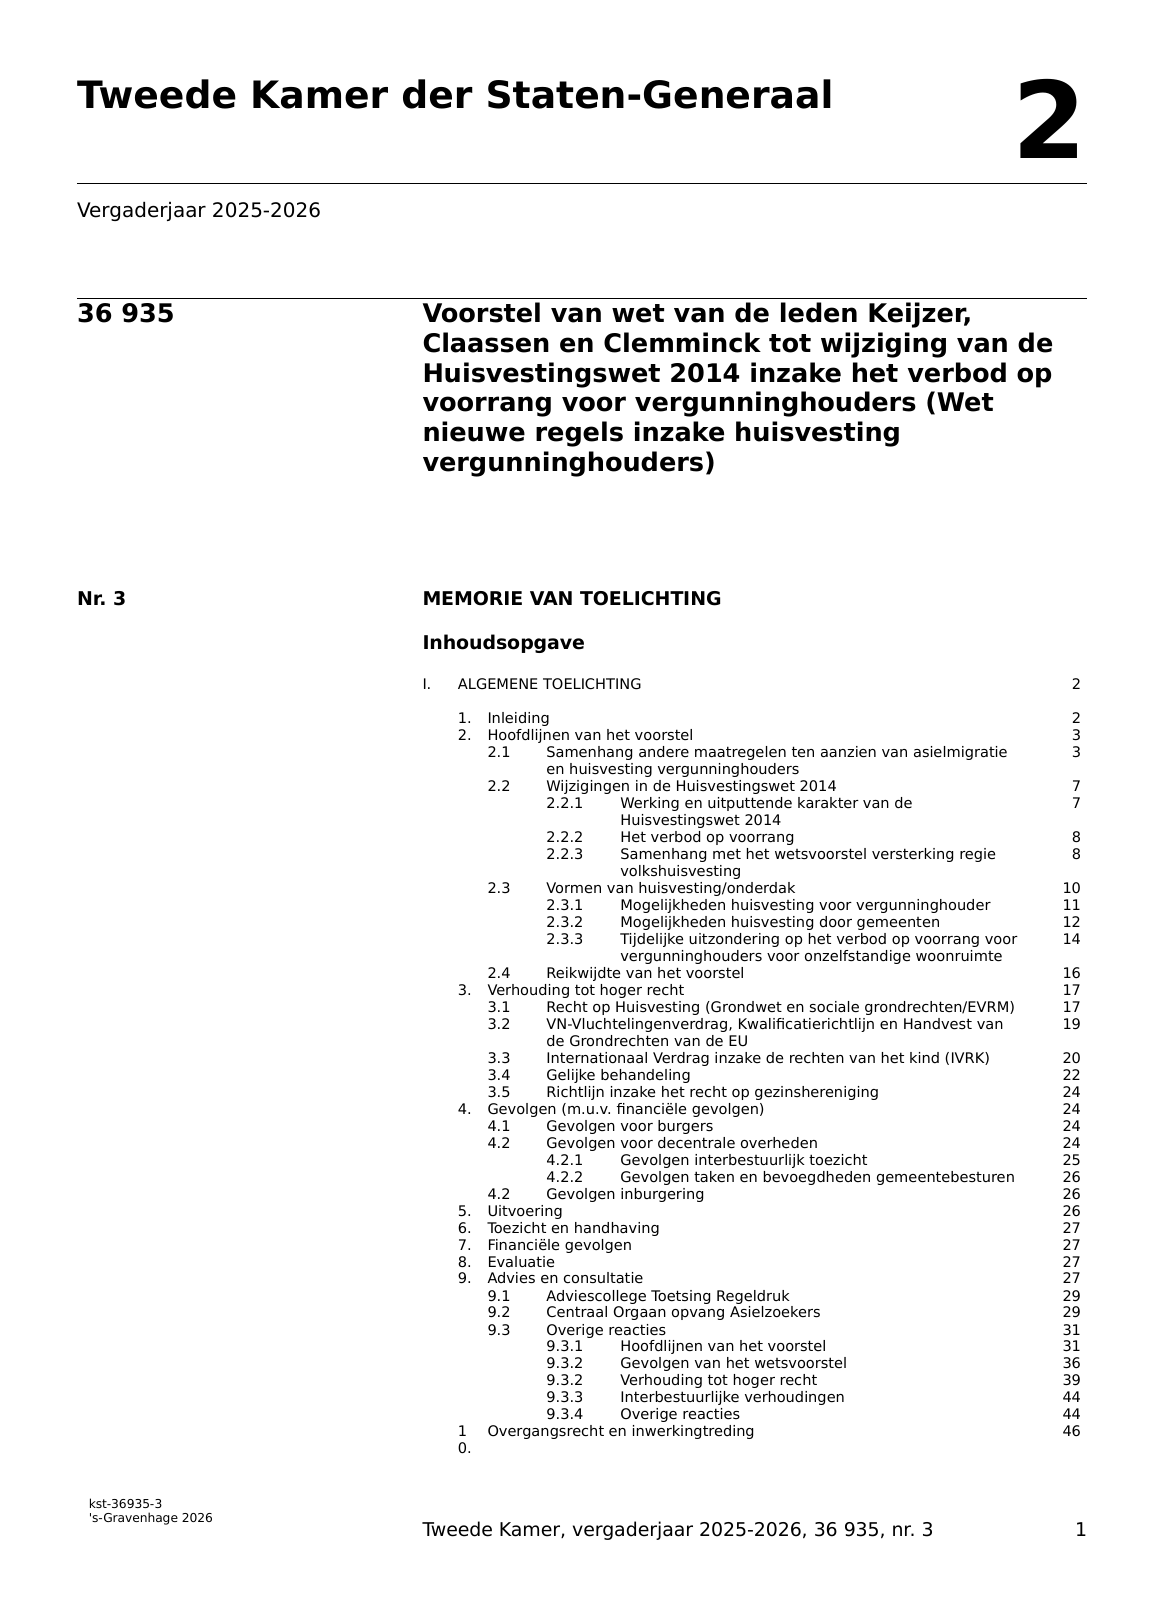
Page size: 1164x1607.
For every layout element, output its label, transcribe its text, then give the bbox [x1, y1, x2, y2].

table_cell [422, 829, 452, 846]
table_cell [422, 1338, 452, 1355]
table_cell Werking en uitputtende karakter van de Huisvestingswet 2014 [614, 795, 1027, 829]
table_cell [452, 1338, 481, 1355]
table_cell [452, 1050, 481, 1067]
table_cell [452, 1186, 481, 1202]
table_cell [422, 1270, 452, 1287]
table_cell Overgangsrecht en inwerkingtreding [481, 1423, 1027, 1457]
table_cell 9.3 [481, 1321, 540, 1338]
table_header Tweede Kamer der Staten-Generaal [77, 59, 886, 183]
table_cell Het verbod op voorrang [614, 829, 1027, 846]
table_cell [422, 931, 452, 965]
table_cell [481, 931, 540, 965]
table_cell Gevolgen van het wetsvoorstel [614, 1355, 1027, 1372]
table_cell 10 [1028, 880, 1087, 897]
table_cell Gevolgen taken en bevoegdheden gemeentebesturen [614, 1169, 1027, 1186]
table_cell 31 [1028, 1338, 1087, 1355]
table_cell Overige reacties [614, 1406, 1027, 1423]
table_cell 24 [1028, 1101, 1087, 1118]
table_cell 3.5 [481, 1084, 540, 1101]
table_cell [422, 1169, 452, 1186]
table_cell Mogelijkheden huisvesting door gemeenten [614, 914, 1027, 931]
table_cell 2. [452, 727, 481, 744]
table_cell 2.2.2 [540, 829, 614, 846]
table_cell Vergaderjaar 2025-2026 [77, 184, 1087, 298]
table_cell [452, 1389, 481, 1406]
table_cell Mogelijkheden huisvesting voor vergunninghouder [614, 897, 1027, 914]
table_cell [422, 1389, 452, 1406]
table_cell 9.3.2 [540, 1372, 614, 1389]
table_cell 26 [1028, 1186, 1087, 1202]
table_cell 26 [1028, 1203, 1087, 1219]
table_cell [422, 999, 452, 1016]
table_cell 4.2 [481, 1135, 540, 1152]
table_cell [452, 778, 481, 795]
table_cell Hoofdlijnen van het voorstel [481, 727, 1027, 744]
table_cell 1. [452, 710, 481, 727]
table_cell 36 [1028, 1355, 1087, 1372]
table_cell [452, 1288, 481, 1304]
table_cell [422, 1118, 452, 1134]
table_cell [452, 1372, 481, 1389]
table_cell [481, 897, 540, 914]
table_cell [452, 999, 481, 1016]
table_cell [452, 1016, 481, 1050]
table_cell VN-Vluchtelingenverdrag, Kwalificatierichtlijn en Handvest van de Grondrechten van de EU [540, 1016, 1027, 1050]
table_cell 29 [1028, 1288, 1087, 1304]
table_cell [481, 1406, 540, 1423]
table_cell [422, 1067, 452, 1084]
table_cell 2.3 [481, 880, 540, 897]
table_cell [452, 880, 481, 897]
table_cell 24 [1028, 1135, 1087, 1152]
table_cell [452, 965, 481, 982]
table_cell [452, 846, 481, 880]
table_cell Financiële gevolgen [481, 1236, 1027, 1253]
table_cell 2.1 [481, 744, 540, 778]
table_cell 27 [1028, 1270, 1087, 1287]
table_cell 17 [1028, 999, 1087, 1016]
table_cell [422, 1423, 452, 1457]
table_cell [1028, 1457, 1087, 1474]
table_header 2 [886, 59, 1087, 183]
table_cell [422, 1254, 452, 1270]
table_cell Samenhang andere maatregelen ten aanzien van asielmigratie en huisvesting vergunninghouders [540, 744, 1027, 778]
table_cell [422, 1050, 452, 1067]
table_cell Samenhang met het wetsvoorstel versterking regie volkshuisvesting [614, 846, 1027, 880]
table_cell Centraal Orgaan opvang Asielzoekers [540, 1304, 1027, 1321]
table_cell Overige reacties [540, 1321, 1027, 1338]
table_cell 9.3.1 [540, 1338, 614, 1355]
table_cell [481, 1169, 540, 1186]
table_cell 2.3.2 [540, 914, 614, 931]
table_cell Toezicht en handhaving [481, 1220, 1027, 1236]
table_cell [422, 880, 452, 897]
table_cell [481, 693, 540, 710]
table_cell [481, 1338, 540, 1355]
table_cell 9.1 [481, 1288, 540, 1304]
table_cell 44 [1028, 1406, 1087, 1423]
table_cell [481, 829, 540, 846]
table_cell [422, 1288, 452, 1304]
table_cell 2.3.3 [540, 931, 614, 965]
table_cell [422, 914, 452, 931]
table_cell Advies en consultatie [481, 1270, 1027, 1287]
table_cell 9.3.3 [540, 1389, 614, 1406]
table_cell 44 [1028, 1389, 1087, 1406]
table_cell 4.1 [481, 1118, 540, 1134]
table_cell Internationaal Verdrag inzake de rechten van het kind (IVRK) [540, 1050, 1027, 1067]
table_cell Adviescollege Toetsing Regeldruk [540, 1288, 1027, 1304]
table_cell [422, 1457, 452, 1474]
table_cell [452, 914, 481, 931]
table_cell Gevolgen (m.u.v. financiële gevolgen) [481, 1101, 1027, 1118]
table_cell 3.4 [481, 1067, 540, 1084]
table_cell 9.3.2 [540, 1355, 614, 1372]
table_cell [540, 693, 614, 710]
table_cell [452, 1406, 481, 1423]
table_cell [422, 897, 452, 914]
table_cell Tijdelijke uitzondering op het verbod op voorrang voor vergunninghouders voor onzelfstandige woonruimte [614, 931, 1027, 965]
table_cell 39 [1028, 1372, 1087, 1389]
table_cell [452, 693, 481, 710]
table_cell 2.2.1 [540, 795, 614, 829]
table_cell Gevolgen voor burgers [540, 1118, 1027, 1134]
table_cell [422, 744, 452, 778]
table_cell 8 [1028, 846, 1087, 880]
table_cell [452, 1067, 481, 1084]
table_cell Evaluatie [481, 1254, 1027, 1270]
table_cell [452, 1152, 481, 1168]
subtitle 36 935 Voorstel van wet van de leden Keijzer, Claassen en Clemminck tot wijziging van de Huisvestingswet 2014 inzake het verbod op voorrang voor vergunninghouders (Wet nieuwe regels inzake huisvesting vergunninghouders) [77, 299, 1087, 477]
table_cell [1028, 693, 1087, 710]
table_cell [452, 1135, 481, 1152]
table_cell 3. [452, 982, 481, 999]
table_cell 2 [1028, 710, 1087, 727]
table_cell 10. [452, 1423, 481, 1457]
table_cell 27 [1028, 1254, 1087, 1270]
table_cell Gevolgen voor decentrale overheden [540, 1135, 1027, 1152]
table_cell [422, 1101, 452, 1118]
table_cell 25 [1028, 1152, 1087, 1168]
table_cell 12 [1028, 914, 1087, 931]
table_cell 3.2 [481, 1016, 540, 1050]
table_cell Gevolgen inburgering [540, 1186, 1027, 1202]
table_cell [422, 727, 452, 744]
table_cell [422, 1152, 452, 1168]
table_cell [481, 1457, 540, 1474]
table_header 2 [1028, 676, 1087, 693]
table_cell Gevolgen interbestuurlijk toezicht [614, 1152, 1027, 1168]
table_cell [452, 1304, 481, 1321]
text 's-Gravenhage 2026 [88, 1511, 323, 1525]
table_cell 2.4 [481, 965, 540, 982]
table_cell [422, 1186, 452, 1202]
table_cell 9. [452, 1270, 481, 1287]
subtitle Nr. 3 MEMORIE VAN TOELICHTING [77, 588, 1087, 610]
table_cell Gelijke behandeling [540, 1067, 1027, 1084]
table_cell [422, 965, 452, 982]
table_cell [481, 1152, 540, 1168]
table_cell 17 [1028, 982, 1087, 999]
table_cell 14 [1028, 931, 1087, 965]
table_cell 3.1 [481, 999, 540, 1016]
table_cell [481, 1389, 540, 1406]
table_cell [422, 982, 452, 999]
table_cell [452, 1084, 481, 1101]
table_cell Inleiding [481, 710, 1027, 727]
table_cell [452, 829, 481, 846]
table_cell Uitvoering [481, 1203, 1027, 1219]
table_cell [422, 1220, 452, 1236]
table_cell [452, 1118, 481, 1134]
table_cell Richtlijn inzake het recht op gezinshereniging [540, 1084, 1027, 1101]
table_cell [422, 1084, 452, 1101]
table_cell [422, 1203, 452, 1219]
table_cell 8. [452, 1254, 481, 1270]
table_cell 7. [452, 1236, 481, 1253]
table_cell Verhouding tot hoger recht [481, 982, 1027, 999]
table_cell 6. [452, 1220, 481, 1236]
table_cell 3 [1028, 744, 1087, 778]
table_cell [452, 1169, 481, 1186]
text kst-36935-3 [88, 1497, 323, 1511]
table_cell 9.3.4 [540, 1406, 614, 1423]
table_cell [422, 778, 452, 795]
table_cell [452, 897, 481, 914]
table_cell 24 [1028, 1084, 1087, 1101]
table_cell 29 [1028, 1304, 1087, 1321]
table_cell [422, 1236, 452, 1253]
table_cell [452, 931, 481, 965]
table_cell 20 [1028, 1050, 1087, 1067]
table_cell Reikwijdte van het voorstel [540, 965, 1027, 982]
table_cell 4. [452, 1101, 481, 1118]
table_cell [452, 1355, 481, 1372]
table_cell 31 [1028, 1321, 1087, 1338]
table_cell 7 [1028, 778, 1087, 795]
table_cell [481, 846, 540, 880]
table_header ALGEMENE TOELICHTING [452, 676, 1027, 693]
table_cell Vormen van huisvesting/onderdak [540, 880, 1027, 897]
table_cell 4.2 [481, 1186, 540, 1202]
table_cell 3 [1028, 727, 1087, 744]
table_cell Verhouding tot hoger recht [614, 1372, 1027, 1389]
table_cell [422, 693, 452, 710]
table_cell 2.2 [481, 778, 540, 795]
table_cell 5. [452, 1203, 481, 1219]
table_cell Wijzigingen in de Huisvestingswet 2014 [540, 778, 1027, 795]
table_cell [422, 710, 452, 727]
table_cell 4.2.1 [540, 1152, 614, 1168]
table_cell [422, 1321, 452, 1338]
table_cell [452, 744, 481, 778]
table_cell 8 [1028, 829, 1087, 846]
table_header I. [422, 676, 452, 693]
table_cell 27 [1028, 1236, 1087, 1253]
table_cell 16 [1028, 965, 1087, 982]
table_cell 26 [1028, 1169, 1087, 1186]
table_cell [540, 1457, 614, 1474]
table_cell [422, 846, 452, 880]
table_cell 46 [1028, 1423, 1087, 1457]
table_cell 4.2.2 [540, 1169, 614, 1186]
table_cell [422, 1135, 452, 1152]
table_cell [422, 1304, 452, 1321]
table_cell [614, 1457, 1027, 1474]
table_cell [422, 1355, 452, 1372]
table_cell [422, 1406, 452, 1423]
table_cell 19 [1028, 1016, 1087, 1050]
table_cell [452, 1457, 481, 1474]
table_cell [481, 1355, 540, 1372]
table_cell 9.2 [481, 1304, 540, 1321]
table_cell 2.3.1 [540, 897, 614, 914]
subtitle Inhoudsopgave [422, 632, 1087, 654]
table_cell Interbestuurlijke verhoudingen [614, 1389, 1027, 1406]
table_cell 7 [1028, 795, 1087, 829]
table_cell 11 [1028, 897, 1087, 914]
table_cell [422, 1016, 452, 1050]
table_cell 3.3 [481, 1050, 540, 1067]
table_cell [422, 795, 452, 829]
table_cell [422, 1372, 452, 1389]
table_cell [481, 1372, 540, 1389]
table_cell Recht op Huisvesting (Grondwet en sociale grondrechten/EVRM) [540, 999, 1027, 1016]
table_cell Hoofdlijnen van het voorstel [614, 1338, 1027, 1355]
table_cell [481, 914, 540, 931]
table_cell [614, 693, 1027, 710]
table_cell 27 [1028, 1220, 1087, 1236]
table_cell [452, 1321, 481, 1338]
table_cell 24 [1028, 1118, 1087, 1134]
table_cell [481, 795, 540, 829]
table_cell 22 [1028, 1067, 1087, 1084]
table_cell [452, 795, 481, 829]
table_cell 2.2.3 [540, 846, 614, 880]
